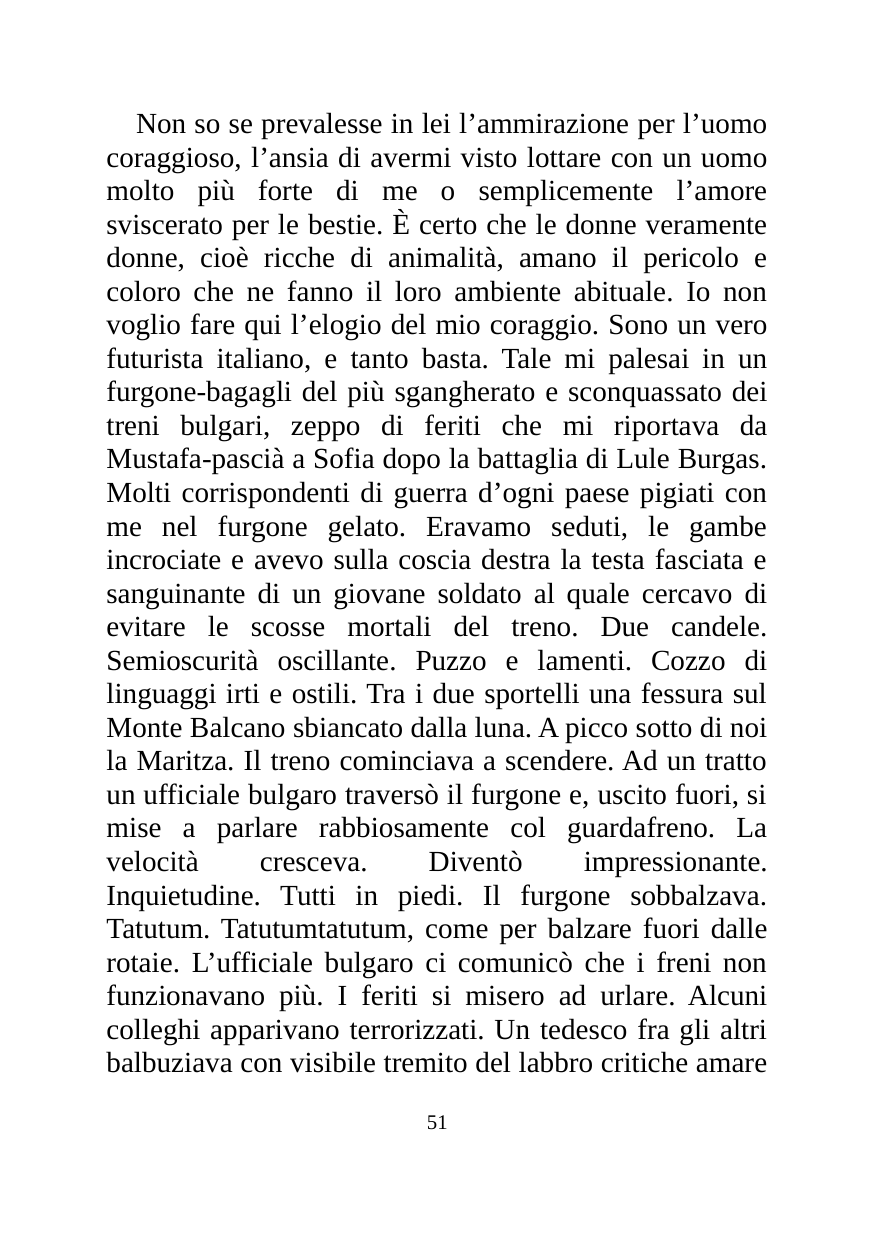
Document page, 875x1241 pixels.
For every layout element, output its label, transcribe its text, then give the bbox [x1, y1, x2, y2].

text Non so se prevalesse in lei l’ammirazione per l’uomo coraggioso, l’ansia di avermi visto lottare con un uomo molto più forte di me o semplicemente l’amore sviscerato per le bestie. È certo che le donne veramente donne, cioè ricche di animalità, amano il pericolo e coloro che ne fanno il loro ambiente abituale. Io non voglio fare qui l’elogio del mio coraggio. Sono un vero futurista italiano, e tanto basta. Tale mi palesai in un furgone-bagagli del più sgangherato e sconquassato dei treni bulgari, zeppo di feriti che mi riportava da Mustafa-pascià a Sofia dopo la battaglia di Lule Burgas. Molti corrispondenti di guerra d’ogni paese pigiati con me nel furgone gelato. Eravamo seduti, le gambe incrociate e avevo sulla coscia destra la testa fasciata e sanguinante di un giovane soldato al quale cercavo di evitare le scosse mortali del treno. Due candele. Semioscurità oscillante. Puzzo e lamenti. Cozzo di linguaggi irti e ostili. Tra i due sportelli una fessura sul Monte Balcano sbiancato dalla luna. A picco sotto di noi la Maritza. Il treno cominciava a scendere. Ad un tratto un ufficiale bulgaro traversò il furgone e, uscito fuori, si mise a parlare rabbiosamente col guardafreno. La velocità cresceva. Diventò impressionante. Inquietudine. Tutti in piedi. Il furgone sobbalzava. Tatutum. Tatutumtatutum, come per balzare fuori dalle rotaie. L’ufficiale bulgaro ci comunicò che i freni non funzionavano più. I feriti si misero ad urlare. Alcuni colleghi apparivano terrorizzati. Un tedesco fra gli altri balbuziava con visibile tremito del labbro critiche amare [106, 106, 768, 1079]
